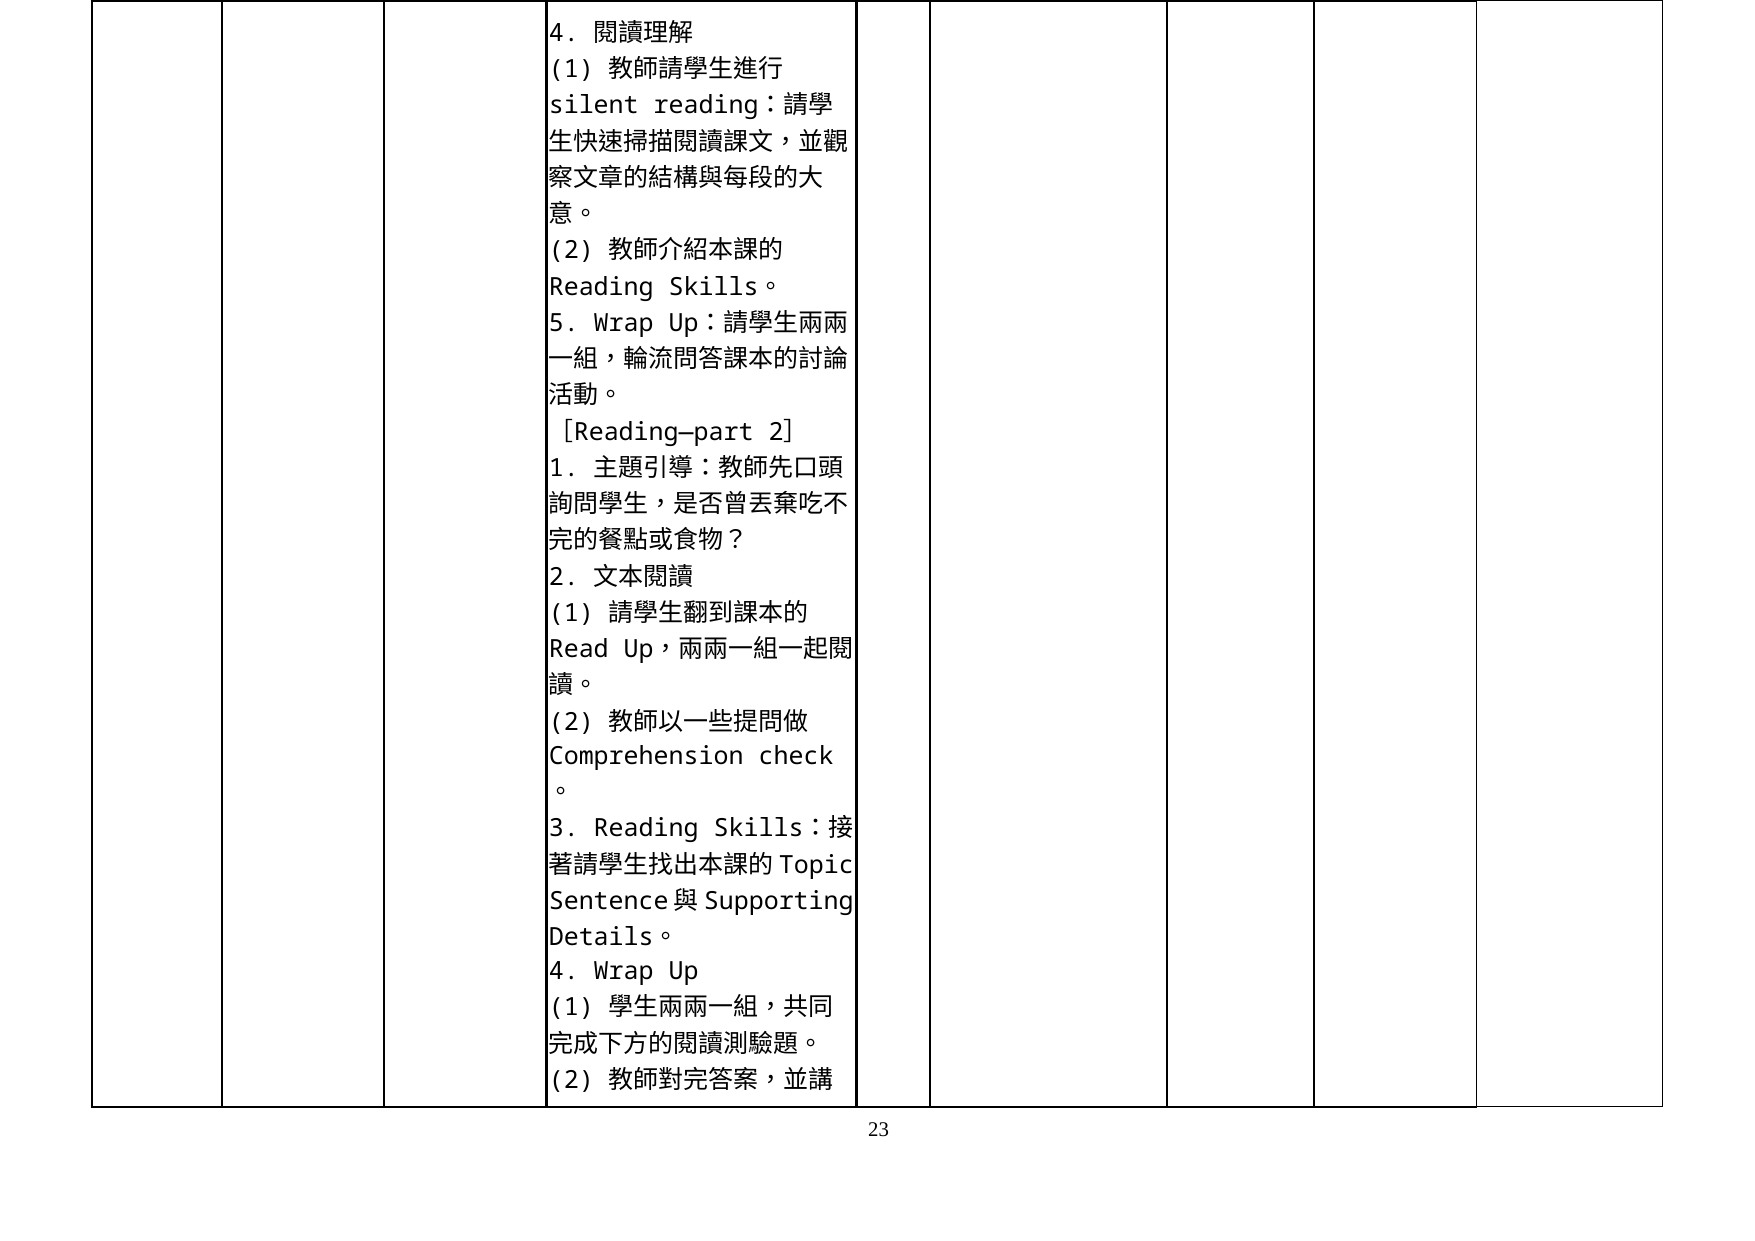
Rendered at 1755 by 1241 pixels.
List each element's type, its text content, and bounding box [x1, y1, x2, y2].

table_cell [1168, 2, 1313, 1106]
table_cell [1477, 1, 1662, 1106]
table_cell [931, 2, 1166, 1106]
table_cell [93, 2, 221, 1106]
table_cell [1315, 2, 1476, 1106]
table_cell [223, 2, 383, 1106]
table_cell [858, 2, 929, 1106]
table_cell [385, 2, 545, 1106]
table_cell 4. 閱讀理解 (1) 教師請學生進行silent reading：請學生快速掃描閱讀課文，並觀察文章的結構與每段的大意。 (2) 教師介紹本課的Reading Skills。 5. Wrap Up：請學生兩兩一組，輪流問答課本的討論活動。 ［Reading—part 2］ 1. 主題引導：教師先口頭詢問學生，是否曾丟棄吃不完的餐點或食物？ 2. 文本閱讀 (1) 請學生翻到課本的Read Up，兩兩一組一起閱讀。 (2) 教師以一些提問做Comprehension check。 3. Reading Skills：接著請學生找出本課的Topic Sentence與Supporting Details。 4. Wrap Up (1) 學生兩兩一組，共同完成下方的閱讀測驗題。 (2) 教師對完答案，並講 [548, 2, 855, 1106]
